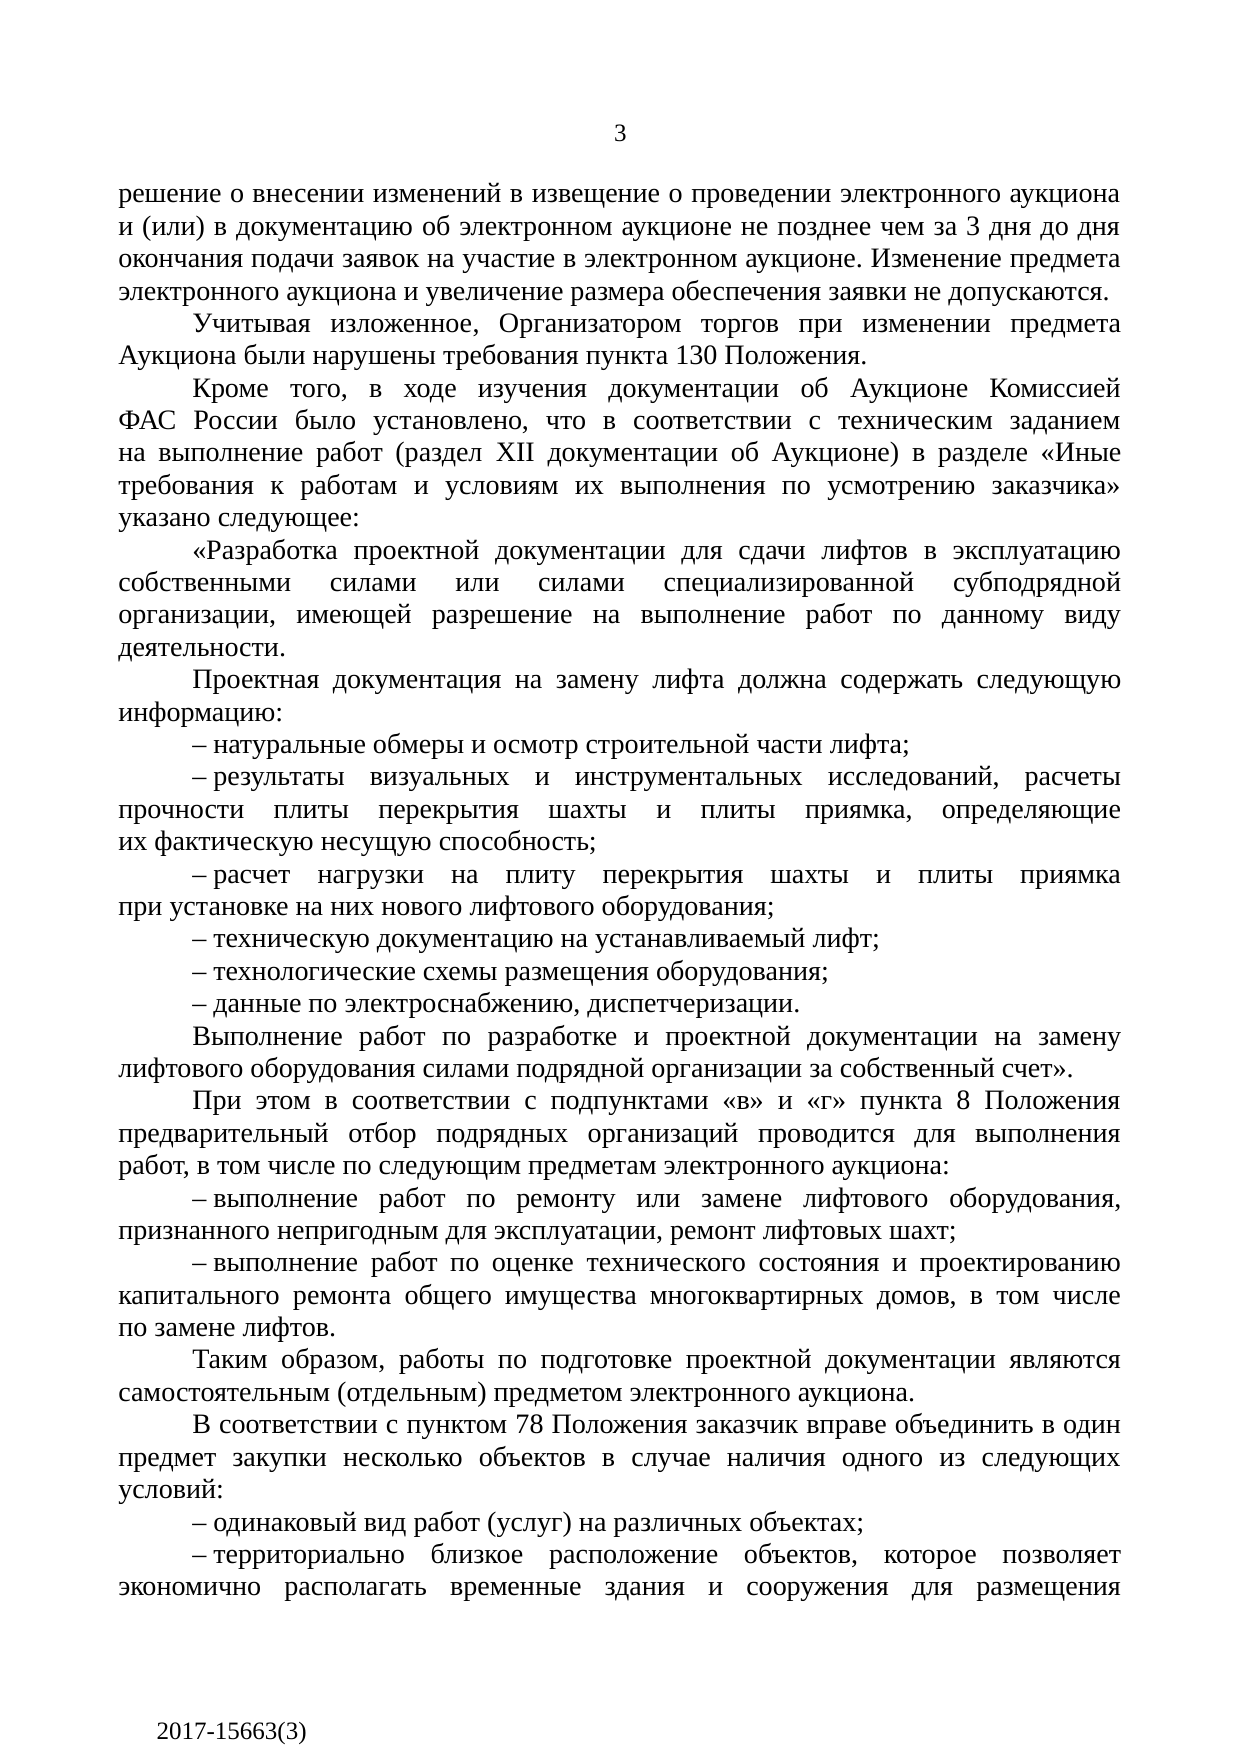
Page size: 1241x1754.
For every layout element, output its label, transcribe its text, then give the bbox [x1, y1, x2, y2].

text – техническую документацию на устанавливаемый лифт; [118, 921, 1122, 954]
text – расчет нагрузки на плиту перекрытия шахты и плиты приямка при установке на них нового лифтового оборудования; [118, 857, 1122, 921]
text При этом в соответствии с подпунктами «в» и «г» пункта 8 Положения предварительный отбор подрядных организаций проводится для выполнения работ, в том числе по следующим предметам электронного аукциона: [118, 1083, 1122, 1181]
text Таким образом, работы по подготовке проектной документации являются самостоятельным (отдельным) предметом электронного аукциона. [118, 1343, 1122, 1407]
text Проектная документация на замену лифта должна содержать следующую информацию: [118, 662, 1122, 727]
text Учитывая изложенное, Организатором торгов при изменении предмета Аукциона были нарушены требования пункта 130 Положения. [118, 306, 1122, 371]
text – технологические схемы размещения оборудования; [118, 954, 1122, 986]
text «Разработка проектной документации для сдачи лифтов в эксплуатацию собственными силами или силами специализированной субподрядной организации, имеющей разрешение на выполнение работ по данному виду деятельности. [118, 533, 1122, 662]
text – выполнение работ по ремонту или замене лифтового оборудования, признанного непригодным для эксплуатации, ремонт лифтовых шахт; [118, 1181, 1122, 1245]
text – одинаковый вид работ (услуг) на различных объектах; [118, 1504, 1122, 1537]
text – результаты визуальных и инструментальных исследований, расчеты прочности плиты перекрытия шахты и плиты приямка, определяющие их фактическую несущую способность; [118, 759, 1122, 857]
text Выполнение работ по разработке и проектной документации на замену лифтового оборудования силами подрядной организации за собственный счет». [118, 1019, 1122, 1083]
text решение о внесении изменений в извещение о проведении электронного аукциона и (или) в документацию об электронном аукционе не позднее чем за 3 дня до дня окончания подачи заявок на участие в электронном аукционе. Изменение предмета электронного аукциона и увеличение размера обеспечения заявки не допускаются. [118, 176, 1122, 306]
text – территориально близкое расположение объектов, которое позволяет экономично располагать временные здания и сооружения для размещения [118, 1537, 1122, 1602]
text – данные по электроснабжению, диспетчеризации. [118, 986, 1122, 1019]
text – натуральные обмеры и осмотр строительной части лифта; [118, 727, 1122, 759]
text Кроме того, в ходе изучения документации об Аукционе Комиссией ФАС России было установлено, что в соответствии с техническим заданием на выполнение работ (раздел XII документации об Аукционе) в разделе «Иные требования к работам и условиям их выполнения по усмотрению заказчика» указано следующее: [118, 371, 1122, 533]
text – выполнение работ по оценке технического состояния и проектированию капитального ремонта общего имущества многоквартирных домов, в том числе по замене лифтов. [118, 1245, 1122, 1343]
text В соответствии с пунктом 78 Положения заказчик вправе объединить в один предмет закупки несколько объектов в случае наличия одного из следующих условий: [118, 1407, 1122, 1504]
